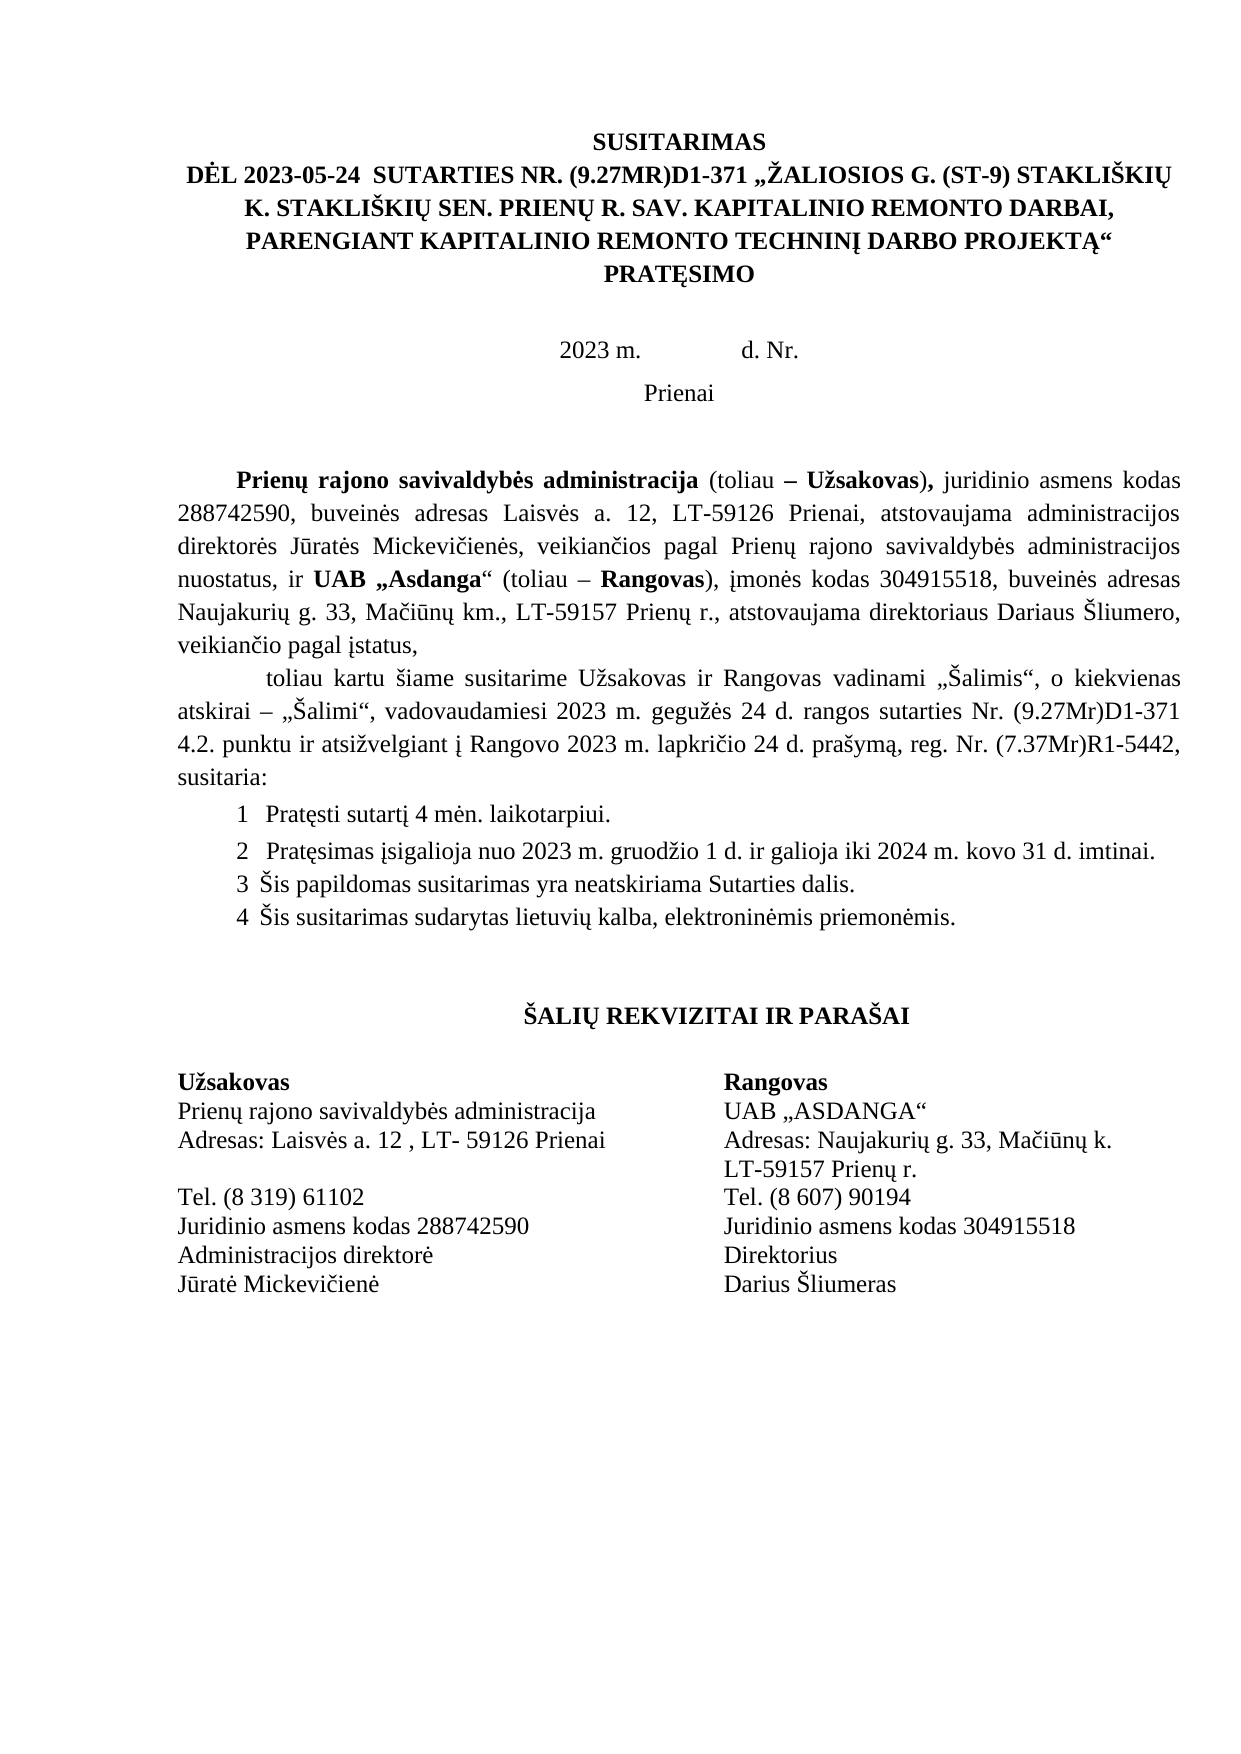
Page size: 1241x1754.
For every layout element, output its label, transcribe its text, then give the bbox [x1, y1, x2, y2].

table_header Adresas: Naujakurių g. 33, Mačiūnų k. LT-59157 Prienų r. Tel. (8 607) 90194 Juridinio asmens kodas 304915518 Direktorius Darius Šliumeras [665, 1125, 1240, 1355]
text Užsakovas Rangovas [177, 1067, 1181, 1096]
list Pratęsti sutartį 4 mėn. laikotarpiui. [236, 799, 1181, 828]
table_cell [679, 1355, 1192, 1384]
table_cell [166, 1355, 679, 1384]
text toliau kartu šiame susitarime Užsakovas ir Rangovas vadinami „Šalimis“, o kiekvienas atskirai – „Šalimi“, vadovaudamiesi 2023 m. gegužės 24 d. rangos sutarties Nr. (9.27Mr)D1-371 4.2. punktu ir atsižvelgiant į Rangovo 2023 m. lapkričio 24 d. prašymą, reg. Nr. (7.37Mr)R1-5442, susitaria: [177, 663, 1181, 791]
subtitle 2023 m. d. Nr. [177, 335, 1181, 364]
list Šis papildomas susitarimas yra neatskiriama Sutarties dalis. [236, 869, 1181, 898]
table_cell [1193, 1355, 1240, 1384]
text Prienų rajono savivaldybės administracija UAB „ASDANGA“ [162, 1096, 1181, 1125]
table_header Adresas: Laisvės a. 12 , LT- 59126 Prienai Tel. (8 319) 61102 Juridinio asmens kodas 288742590 Administracijos direktorė Jūratė Mickevičienė [166, 1125, 664, 1355]
list Šis susitarimas sudarytas lietuvių kalba, elektroninėmis priemonėmis. [236, 902, 1181, 931]
text Prienų rajono savivaldybės administracija (toliau – Užsakovas), juridinio asmens kodas 288742590, buveinės adresas Laisvės a. 12, LT-59126 Prienai, atstovaujama administracijos direktorės Jūratės Mickevičienės, veikiančios pagal Prienų rajono savivaldybės administracijos nuostatus, ir UAB „Asdanga“ (toliau – Rangovas), įmonės kodas 304915518, buveinės adresas Naujakurių g. 33, Mačiūnų km., LT-59157 Prienų r., atstovaujama direktoriaus Dariaus Šliumero, veikiančio pagal įstatus, [177, 465, 1181, 659]
subtitle Prienai [177, 378, 1181, 407]
text ŠALIŲ REKVIZITAI IR PARAŠAI [252, 1001, 1181, 1030]
subtitle DĖL 2023-05-24 SUTARTIES NR. (9.27Mr)D1-371 „ŽALIOSIOS G. (ST-9) STAKLIŠKIŲ K. STAKLIŠKIŲ sen. prienų r. sav. kapitalinio remonto darbai, parengiant kapitalinio remonto techninį darbo projektą“ PRATĘSIMO [177, 160, 1181, 288]
text SUSITARIMas [177, 127, 1181, 156]
list Pratęsimas įsigalioja nuo 2023 m. gruodžio 1 d. ir galioja iki 2024 m. kovo 31 d. imtinai. [236, 836, 1181, 865]
